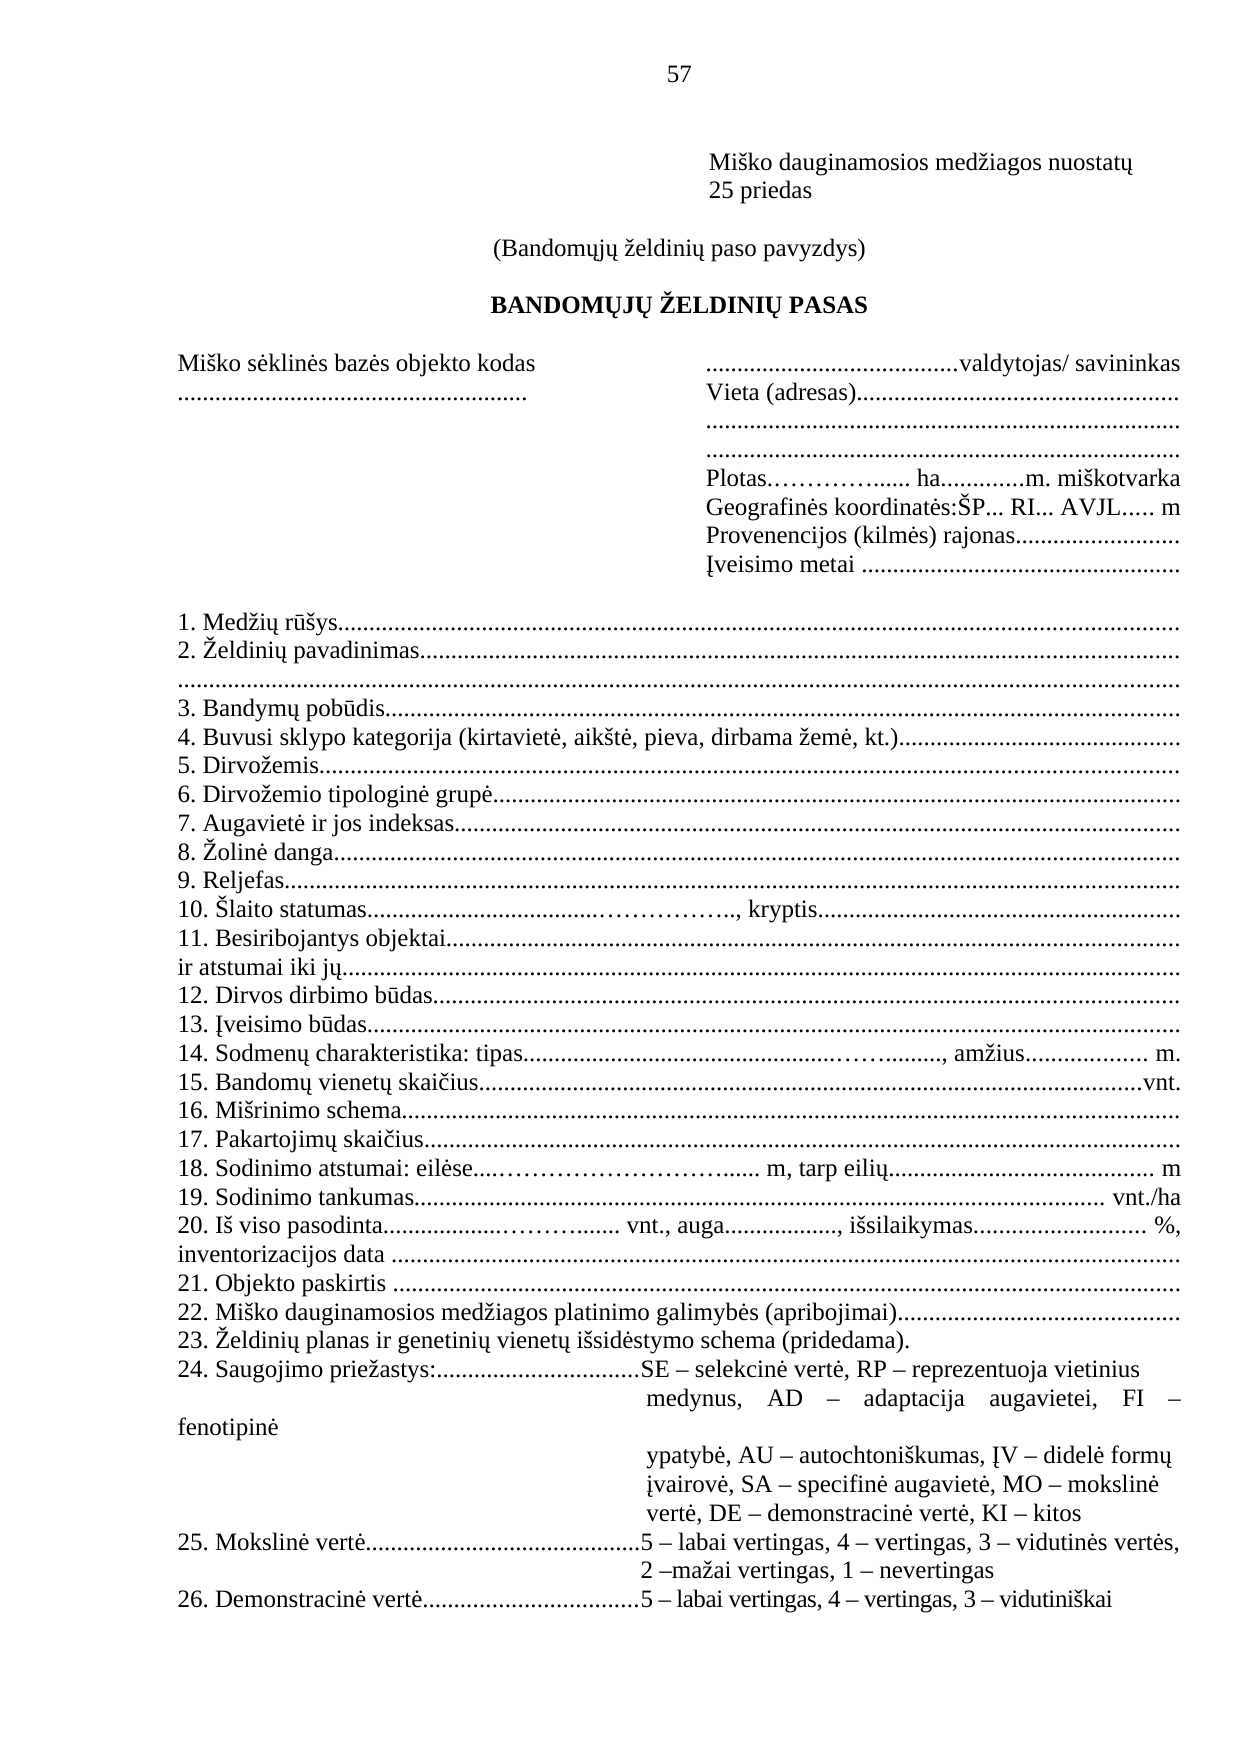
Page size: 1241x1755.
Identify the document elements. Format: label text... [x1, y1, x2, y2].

text Provenencijos (kilmės) rajonas [177, 521, 1181, 549]
text 22. Miško dauginamosios medžiagos platinimo galimybės (apribojimai) [177, 1297, 1181, 1326]
text vertė, DE – demonstracinė vertė, KI – kitos [177, 1498, 1181, 1527]
text 14. Sodmenų charakteristika: tipas..................................................……........., amžius m. [177, 1038, 1181, 1067]
text ypatybė, AU – autochtoniškumas, ĮV – didelė formų [177, 1441, 1181, 1469]
text Plotas.…………...... ha m. miškotvarka [177, 463, 1181, 492]
text 3. Bandymų pobūdis [177, 693, 1181, 722]
text 5. Dirvožemis [177, 751, 1181, 779]
text medynus, AD – adaptacija augavietei, FI – fenotipinė [177, 1383, 1181, 1441]
text 1. Medžių rūšys [177, 607, 1181, 636]
text 2 –mažai vertingas, 1 – nevertingas [177, 1556, 1181, 1584]
text BANDOMŲJŲ ŽELDINIŲ PASAS [177, 291, 1181, 319]
text 24. Saugojimo priežastys: SE – selekcinė vertė, RP – reprezentuoja vietinius [177, 1354, 1181, 1383]
text inventorizacijos data [177, 1239, 1181, 1268]
text 8. Žolinė danga [177, 837, 1181, 866]
text Įveisimo metai [177, 549, 1181, 578]
text 7. Augavietė ir jos indeksas [177, 808, 1181, 837]
text 4. Buvusi sklypo kategorija (kirtavietė, aikštė, pieva, dirbama žemė, kt.) [177, 722, 1181, 751]
text 21. Objekto paskirtis [177, 1268, 1181, 1297]
text 13. Įveisimo būdas [177, 1009, 1181, 1038]
text 2. Želdinių pavadinimas [177, 636, 1181, 664]
text Miško sėklinės bazės objekto kodas valdytojas/ savininkas [177, 348, 1181, 377]
text 15. Bandomų vienetų skaičius vnt. [177, 1067, 1181, 1096]
text (Bandomųjų želdinių paso pavyzdys) [177, 233, 1181, 262]
text Miško dauginamosios medžiagos nuostatų [177, 147, 1181, 176]
text 25 priedas [177, 176, 1181, 204]
text Geografinės koordinatės:ŠP... RI... AVJL m [177, 492, 1181, 521]
text 11. Besiribojantys objektai [177, 923, 1181, 952]
text ir atstumai iki jų [177, 952, 1181, 981]
text 10. Šlaito statumas.....................................…………….., kryptis [177, 894, 1181, 923]
text 9. Reljefas [177, 866, 1181, 894]
text 18. Sodinimo atstumai: eilėse....………………………...... m, tarp eilių m [177, 1153, 1181, 1182]
text 17. Pakartojimų skaičius [177, 1124, 1181, 1153]
text 6. Dirvožemio tipologinė grupė [177, 779, 1181, 808]
text 12. Dirvos dirbimo būdas [177, 981, 1181, 1009]
text 16. Mišrinimo schema [177, 1096, 1181, 1124]
text 25. Mokslinė vertė 5 – labai vertingas, 4 – vertingas, 3 – vidutinės vertės, [177, 1527, 1181, 1556]
text 23. Želdinių planas ir genetinių vienetų išsidėstymo schema (pridedama). [177, 1326, 1181, 1354]
text 19. Sodinimo tankumas vnt./ha [177, 1182, 1181, 1211]
text 20. Iš viso pasodinta...................………....... vnt., auga.................., išsilaikymas %, [177, 1211, 1181, 1239]
text Vieta (adresas) [177, 377, 1181, 406]
text 26. Demonstracinė vertė 5 – labai vertingas, 4 – vertingas, 3 – vidutiniškai [177, 1584, 1181, 1613]
text įvairovė, SA – specifinė augavietė, MO – mokslinė [177, 1469, 1181, 1498]
